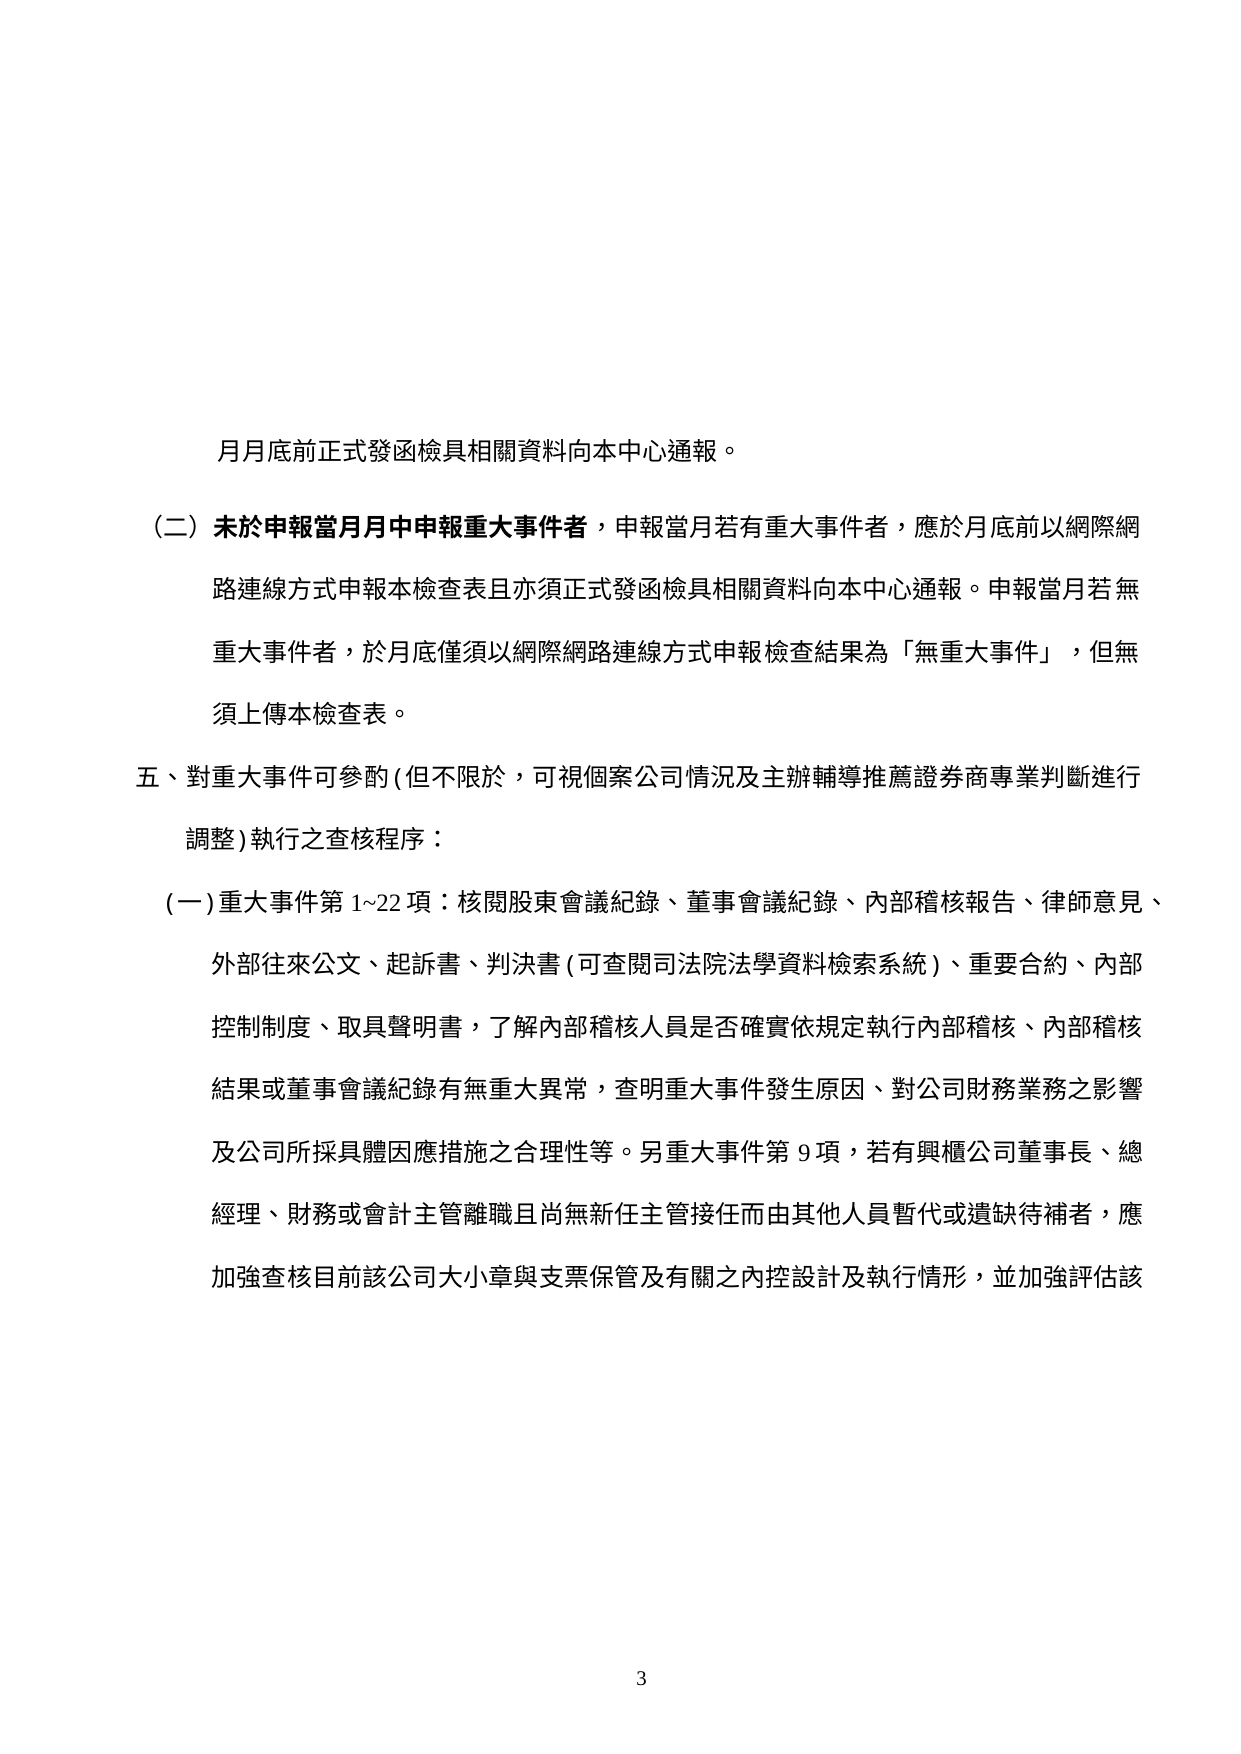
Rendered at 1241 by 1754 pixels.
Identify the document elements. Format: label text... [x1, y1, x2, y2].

list 月月底前正式發函檢具相關資料向本中心通報。 [179, 408, 1144, 471]
text (一)重大事件第1~22項：核閱股東會議紀錄、董事會議紀錄、內部稽核報告、律師意見、外部往來公文、起訴書、判決書(可查閱司法院法學資料檢索系統)、重要合約、內部控制制度、取具聲明書，了解內部稽核人員是否確實依規定執行內部稽核、內部稽核結果或董事會議紀錄有無重大異常，查明重大事件發生原因、對公司財務業務之影響及公司所採具體因應措施之合理性等。另重大事件第9項，若有興櫃公司董事長、總經理、財務或會計主管離職且尚無新任主管接任而由其他人員暫代或遺缺待補者，應加強查核目前該公司大小章與支票保管及有關之內控設計及執行情形，並加強評估該公司未來三個月現金收支預測以瞭解有無重大現金缺口。另重大事件第17項(1)有關董事、監察人、經理人及持股超過10%股東之股權移轉情形，應檢視發行公司申請登錄興櫃之公開說明書相關資訊，並與發行公司公開申報之內部人資訊核對，是否無異常情事(例如：公開資訊觀測站之內部人股權移轉對象為關係人，而公開說明書未予揭露)；第17項(1)(2)有關上開人士有無於股東名冊上存有二個以上本人帳戶，可取具內部人聲明書，聲明本人是否有持有二個以上帳戶(如FINI帳戶)，及聲明與特殊法人股東(FINI帳戶之股東、戶名內有受託或信託等名稱之法人股東)間是否關係，如有，應了解其揭露之持股數是否正確。 [148, 859, 1144, 1296]
text （二）未於申報當月月中申報重大事件者，申報當月若有重大事件者，應於月底前以網際網路連線方式申報本檢查表且亦須正式發函檢具相關資料向本中心通報。申報當月若無重大事件者，於月底僅須以網際網路連線方式申報檢查結果為「無重大事件」，但無須上傳本檢查表。 [138, 484, 1140, 734]
text 五、對重大事件可參酌(但不限於，可視個案公司情況及主辦輔導推薦證券商專業判斷進行調整)執行之查核程序： [135, 734, 1144, 859]
